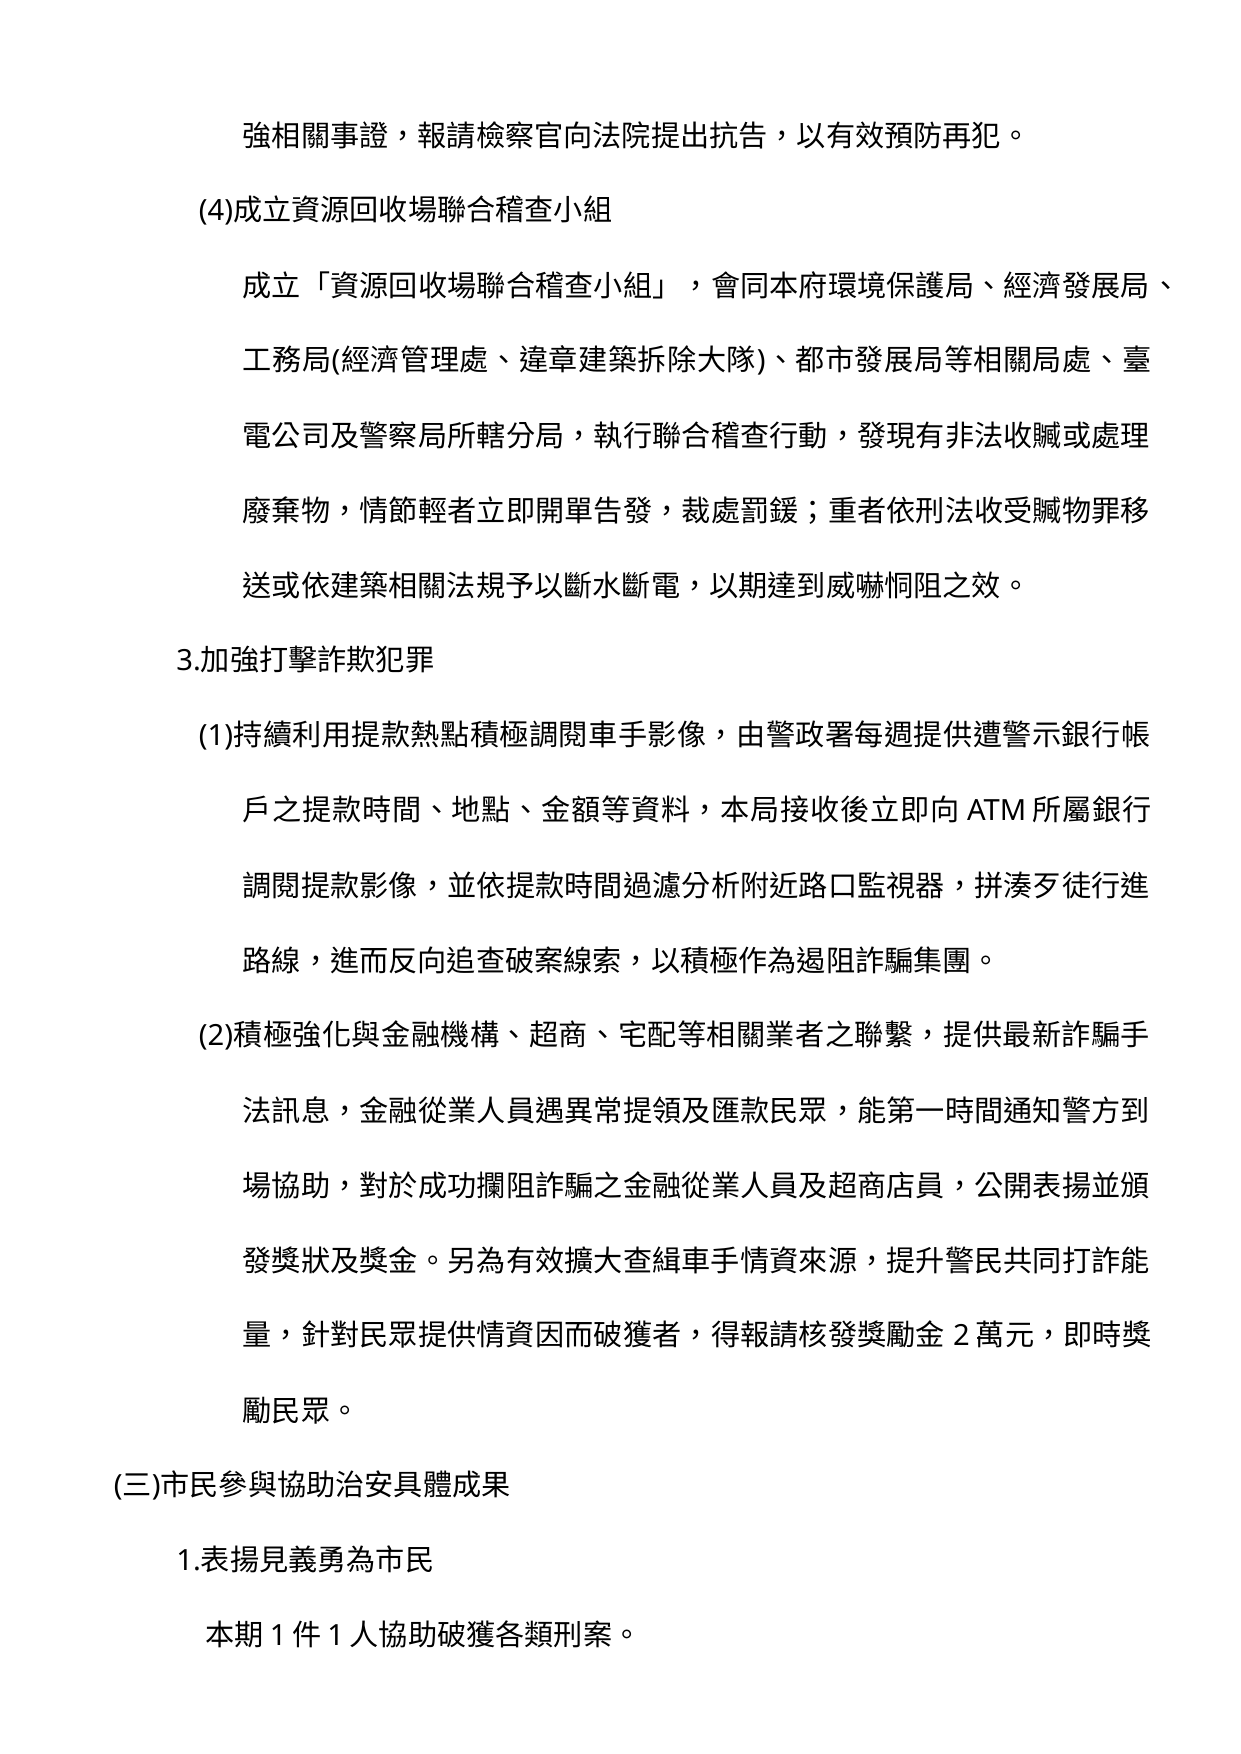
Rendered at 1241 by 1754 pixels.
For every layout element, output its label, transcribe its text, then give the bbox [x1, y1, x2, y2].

text 3.加強打擊詐欺犯罪 [176, 614, 1152, 689]
text (1)持續利用提款熱點積極調閱車手影像，由警政署每週提供遭警示銀行帳戶之提款時間、地點、金額等資料，本局接收後立即向ATM所屬銀行調閱提款影像，並依提款時間過濾分析附近路口監視器，拼湊歹徒行進路線，進而反向追查破案線索，以積極作為遏阻詐騙集團。 [199, 689, 1152, 989]
text (三)市民參與協助治安具體成果 [114, 1439, 1152, 1514]
text (2)積極強化與金融機構、超商、宅配等相關業者之聯繫，提供最新詐騙手法訊息，金融從業人員遇異常提領及匯款民眾，能第一時間通知警方到場協助，對於成功攔阻詐騙之金融從業人員及超商店員，公開表揚並頒發獎狀及獎金。另為有效擴大查緝車手情資來源，提升警民共同打詐能量，針對民眾提供情資因而破獲者，得報請核發獎勵金2萬元，即時獎勵民眾。 [199, 989, 1152, 1439]
text (4)成立資源回收場聯合稽查小組 成立「資源回收場聯合稽查小組」，會同本府環境保護局、經濟發展局、工務局(經濟管理處、違章建築拆除大隊)、都市發展局等相關局處、臺電公司及警察局所轄分局，執行聯合稽查行動，發現有非法收贓或處理廢棄物，情節輕者立即開單告發，裁處罰鍰；重者依刑法收受贓物罪移送或依建築相關法規予以斷水斷電，以期達到威嚇恫阻之效。 [199, 164, 1152, 614]
text 1.表揚見義勇為市民 本期1件1人協助破獲各類刑案。 [176, 1514, 1152, 1664]
text 強相關事證，報請檢察官向法院提出抗告，以有效預防再犯。 [199, 89, 1152, 164]
